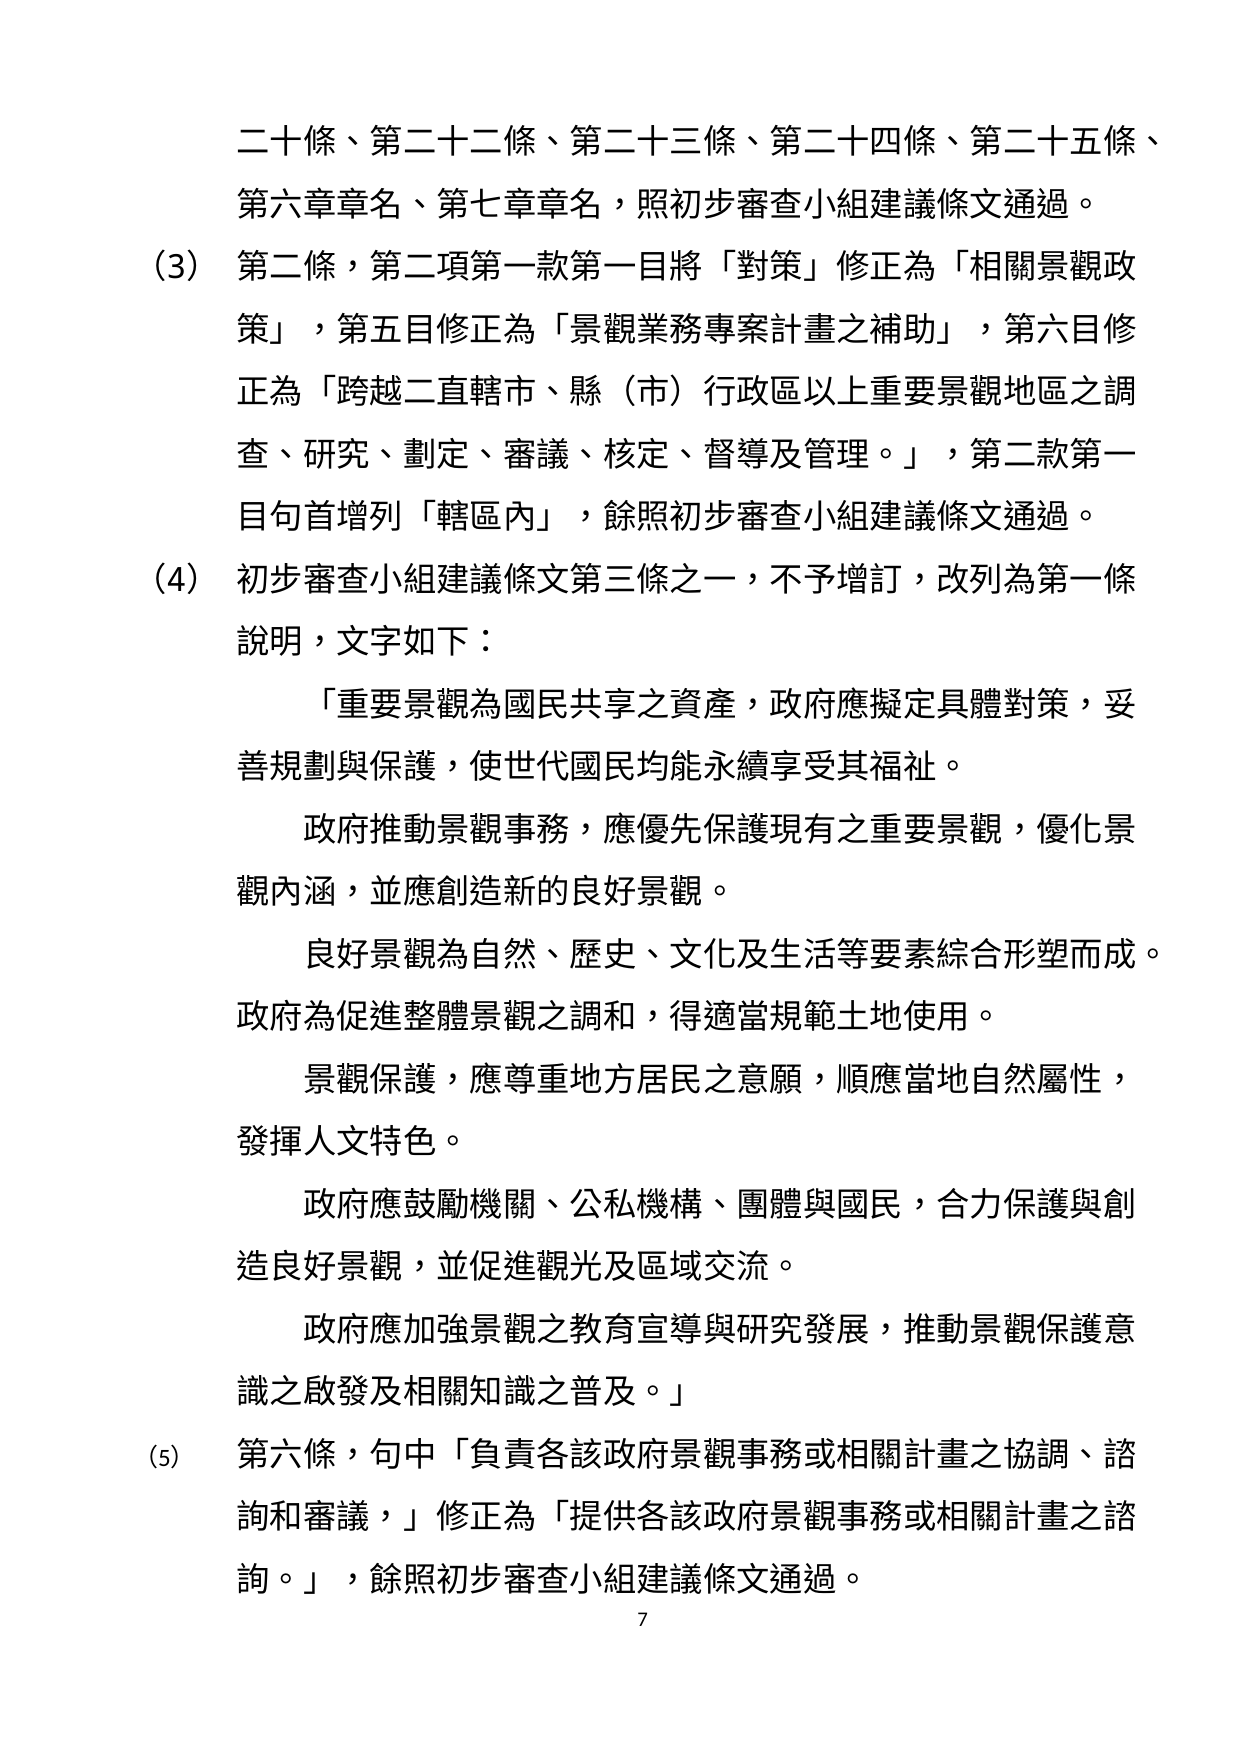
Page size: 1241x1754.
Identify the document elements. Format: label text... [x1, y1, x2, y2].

list 第二條，第二項第一款第一目將「對策」修正為「相關景觀政策」，第五目修正為「景觀業務專案計畫之補助」，第六目修正為「跨越二直轄市、縣（市）行政區以上重要景觀地區之調查、研究、劃定、審議、核定、督導及管理。」，第二款第一目句首增列「轄區內」，餘照初步審查小組建議條文通過。 [133, 222, 1167, 535]
text 政府應加強景觀之教育宣導與研究發展，推動景觀保護意識之啟發及相關知識之普及。」 [236, 1285, 1167, 1410]
list 初步審查小組建議條文第三條之一，不予增訂，改列為第一條說明，文字如下： [133, 535, 1167, 660]
text 良好景觀為自然、歷史、文化及生活等要素綜合形塑而成。政府為促進整體景觀之調和，得適當規範土地使用。 [236, 910, 1167, 1035]
text 政府應鼓勵機關、公私機構、團體與國民，合力保護與創造良好景觀，並促進觀光及區域交流。 [236, 1160, 1167, 1285]
list 第六條，句中「負責各該政府景觀事務或相關計畫之協調、諮詢和審議，」修正為「提供各該政府景觀事務或相關計畫之諮詢。」，餘照初步審查小組建議條文通過。 [133, 1410, 1167, 1597]
text 「重要景觀為國民共享之資產，政府應擬定具體對策，妥善規劃與保護，使世代國民均能永續享受其福祉。 [236, 660, 1167, 785]
list 二十條、第二十二條、第二十三條、第二十四條、第二十五條、第六章章名、第七章章名，照初步審查小組建議條文通過。 [133, 97, 1167, 222]
text 景觀保護，應尊重地方居民之意願，順應當地自然屬性，發揮人文特色。 [236, 1035, 1167, 1160]
text 政府推動景觀事務，應優先保護現有之重要景觀，優化景觀內涵，並應創造新的良好景觀。 [236, 785, 1167, 910]
